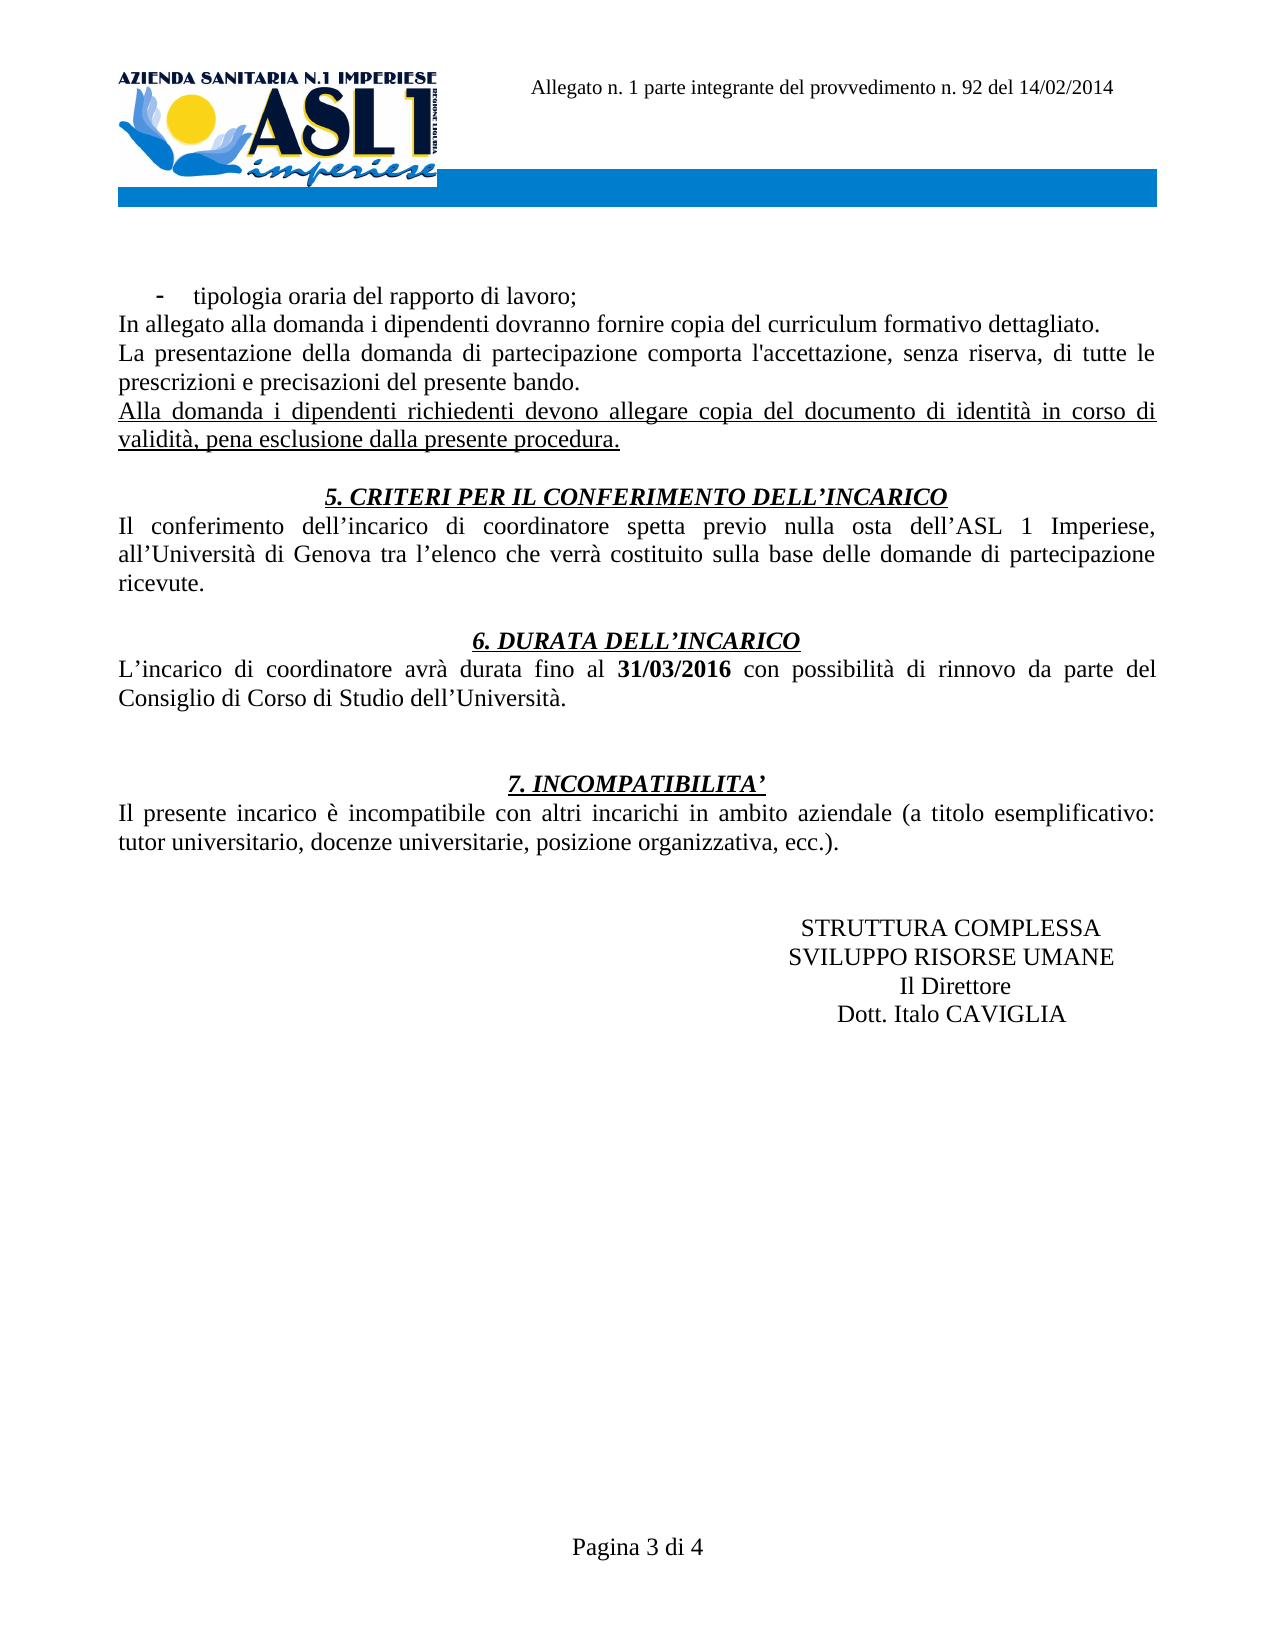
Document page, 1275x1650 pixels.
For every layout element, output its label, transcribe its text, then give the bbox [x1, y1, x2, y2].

text 5. CRITERI PER IL CONFERIMENTO DELL’INCARICO [118, 482, 1157, 511]
text In allegato alla domanda i dipendenti dovranno fornire copia del curriculum formativo dettagliato. [118, 309, 1157, 338]
text 7. INCOMPATIBILITA’ [118, 769, 1157, 798]
text La presentazione della domanda di partecipazione comporta l'accettazione, senza riserva, di tutte le prescrizioni e precisazioni del presente bando. [118, 338, 1157, 396]
text validità, pena esclusione dalla presente procedura. [118, 422, 1157, 453]
list tipologia oraria del rapporto di lavoro; [156, 281, 1157, 309]
text STRUTTURA COMPLESSA [782, 913, 1157, 942]
text Alla domanda i dipendenti richiedenti devono allegare copia del documento di identità in corso di [118, 396, 1157, 421]
text L’incarico di coordinatore avrà durata fino al 31/03/2016 con possibilità di rinnovo da parte del Consiglio di Corso di Studio dell’Università. [118, 654, 1157, 712]
text Dott. Italo CAVIGLIA [831, 999, 1157, 1028]
text Il Direttore [831, 971, 1157, 999]
text Il presente incarico è incompatibile con altri incarichi in ambito aziendale (a titolo esemplificativo: tutor universitario, docenze universitarie, posizione organizzativa, ecc.). [118, 798, 1157, 856]
text SVILUPPO RISORSE UMANE [708, 942, 1157, 971]
text Il conferimento dell’incarico di coordinatore spetta previo nulla osta dell’ASL 1 Imperiese, all’Università di Genova tra l’elenco che verrà costituito sulla base delle domande di partecipazione ricevute. [118, 511, 1157, 597]
text 6. DURATA DELL’INCARICO [118, 626, 1157, 654]
